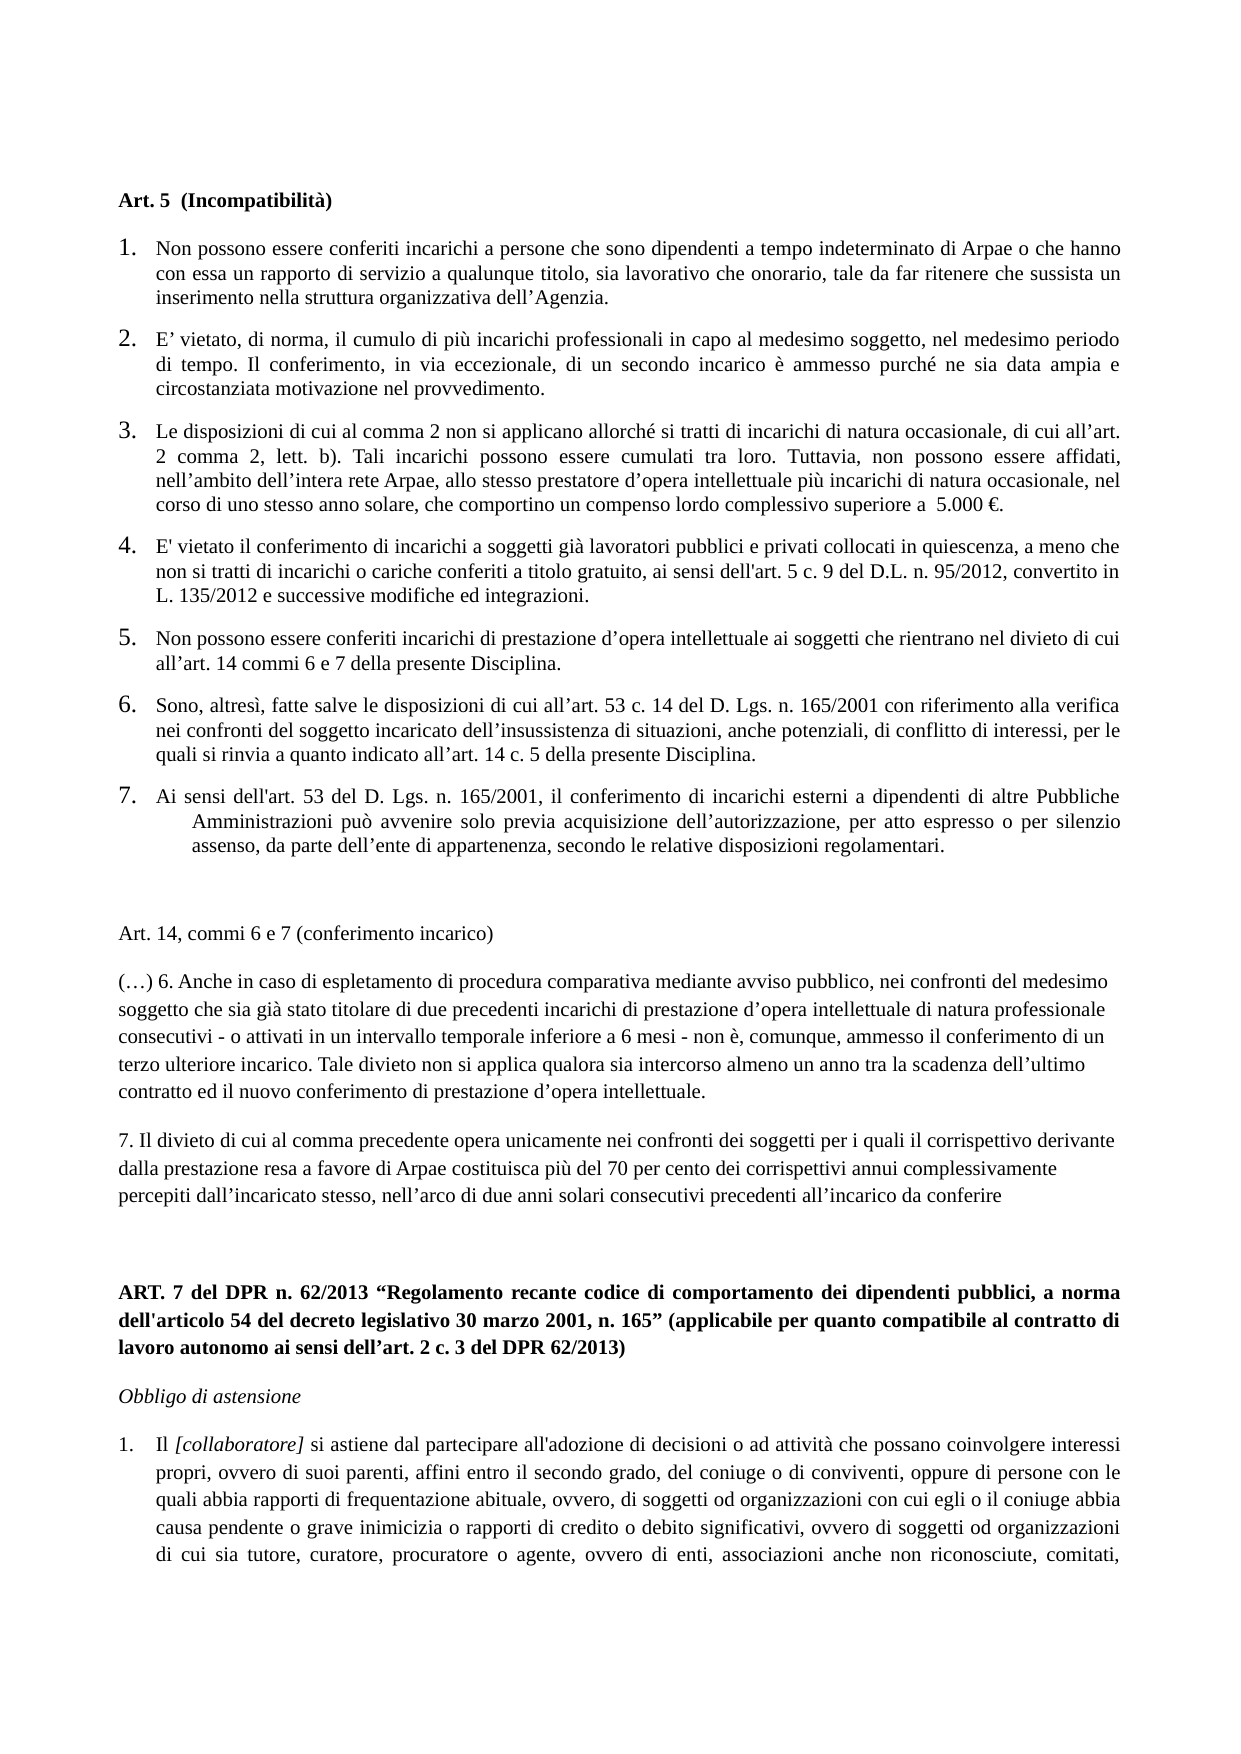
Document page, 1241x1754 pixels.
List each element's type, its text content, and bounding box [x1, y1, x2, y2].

list E’ vietato, di norma, il cumulo di più incarichi professionali in capo al medesimo soggetto, nel medesimo periodo di tempo. Il conferimento, in via eccezionale, di un secondo incarico è ammesso purché ne sia data ampia e circostanziata motivazione nel provvedimento. [118, 323, 1122, 400]
list Sono, altresì, fatte salve le disposizioni di cui all’art. 53 c. 14 del D. Lgs. n. 165/2001 con riferimento alla verifica nei confronti del soggetto incaricato dell’insussistenza di situazioni, anche potenziali, di conflitto di interessi, per le quali si rinvia a quanto indicato all’art. 14 c. 5 della presente Disciplina. [118, 689, 1122, 766]
text 1. Il [collaboratore] si astiene dal partecipare all'adozione di decisioni o ad attività che possano coinvolgere interessi propri, ovvero di suoi parenti, affini entro il secondo grado, del coniuge o di conviventi, oppure di persone con le quali abbia rapporti di frequentazione abituale, ovvero, di soggetti od organizzazioni con cui egli o il coniuge abbia causa pendente o grave inimicizia o rapporti di credito o debito significativi, ovvero di soggetti od organizzazioni di cui sia tutore, curatore, procuratore o agente, ovvero di enti, associazioni anche non riconosciute, comitati, [118, 1432, 1122, 1566]
text ART. 7 del DPR n. 62/2013 “Regolamento recante codice di comportamento dei dipendenti pubblici, a norma dell'articolo 54 del decreto legislativo 30 marzo 2001, n. 165” (applicabile per quanto compatibile al contratto di lavoro autonomo ai sensi dell’art. 2 c. 3 del DPR 62/2013) [118, 1280, 1122, 1359]
list Non possono essere conferiti incarichi a persone che sono dipendenti a tempo indeterminato di Arpae o che hanno con essa un rapporto di servizio a qualunque titolo, sia lavorativo che onorario, tale da far ritenere che sussista un inserimento nella struttura organizzativa dell’Agenzia. [118, 232, 1122, 309]
list Ai sensi dell'art. 53 del D. Lgs. n. 165/2001, il conferimento di incarichi esterni a dipendenti di altre Pubbliche Amministrazioni può avvenire solo previa acquisizione dell’autorizzazione, per atto espresso o per silenzio assenso, da parte dell’ente di appartenenza, secondo le relative disposizioni regolamentari. [118, 781, 1122, 857]
text 7. Il divieto di cui al comma precedente opera unicamente nei confronti dei soggetti per i quali il corrispettivo derivante dalla prestazione resa a favore di Arpae costituisca più del 70 per cento dei corrispettivi annui complessivamente percepiti dall’incaricato stesso, nell’arco di due anni solari consecutivi precedenti all’incarico da conferire [118, 1128, 1122, 1207]
list Non possono essere conferiti incarichi di prestazione d’opera intellettuale ai soggetti che rientrano nel divieto di cui all’art. 14 commi 6 e 7 della presente Disciplina. [118, 622, 1122, 674]
list Le disposizioni di cui al comma 2 non si applicano allorché si tratti di incarichi di natura occasionale, di cui all’art. 2 comma 2, lett. b). Tali incarichi possono essere cumulati tra loro. Tuttavia, non possono essere affidati, nell’ambito dell’intera rete Arpae, allo stesso prestatore d’opera intellettuale più incarichi di natura occasionale, nel corso di uno stesso anno solare, che comportino un compenso lordo complessivo superiore a 5.000 €. [118, 415, 1122, 516]
list E' vietato il conferimento di incarichi a soggetti già lavoratori pubblici e privati collocati in quiescenza, a meno che non si tratti di incarichi o cariche conferiti a titolo gratuito, ai sensi dell'art. 5 c. 9 del D.L. n. 95/2012, convertito in L. 135/2012 e successive modifiche ed integrazioni. [118, 530, 1122, 607]
text (…) 6. Anche in caso di espletamento di procedura comparativa mediante avviso pubblico, nei confronti del medesimo soggetto che sia già stato titolare di due precedenti incarichi di prestazione d’opera intellettuale di natura professionale consecutivi - o attivati in un intervallo temporale inferiore a 6 mesi - non è, comunque, ammesso il conferimento di un terzo ulteriore incarico. Tale divieto non si applica qualora sia intercorso almeno un anno tra la scadenza dell’ultimo contratto ed il nuovo conferimento di prestazione d’opera intellettuale. [118, 969, 1122, 1103]
text Obbligo di astensione [118, 1383, 1122, 1408]
text Art. 5 (Incompatibilità) [118, 188, 1122, 212]
text Art. 14, commi 6 e 7 (conferimento incarico) [118, 921, 1122, 944]
